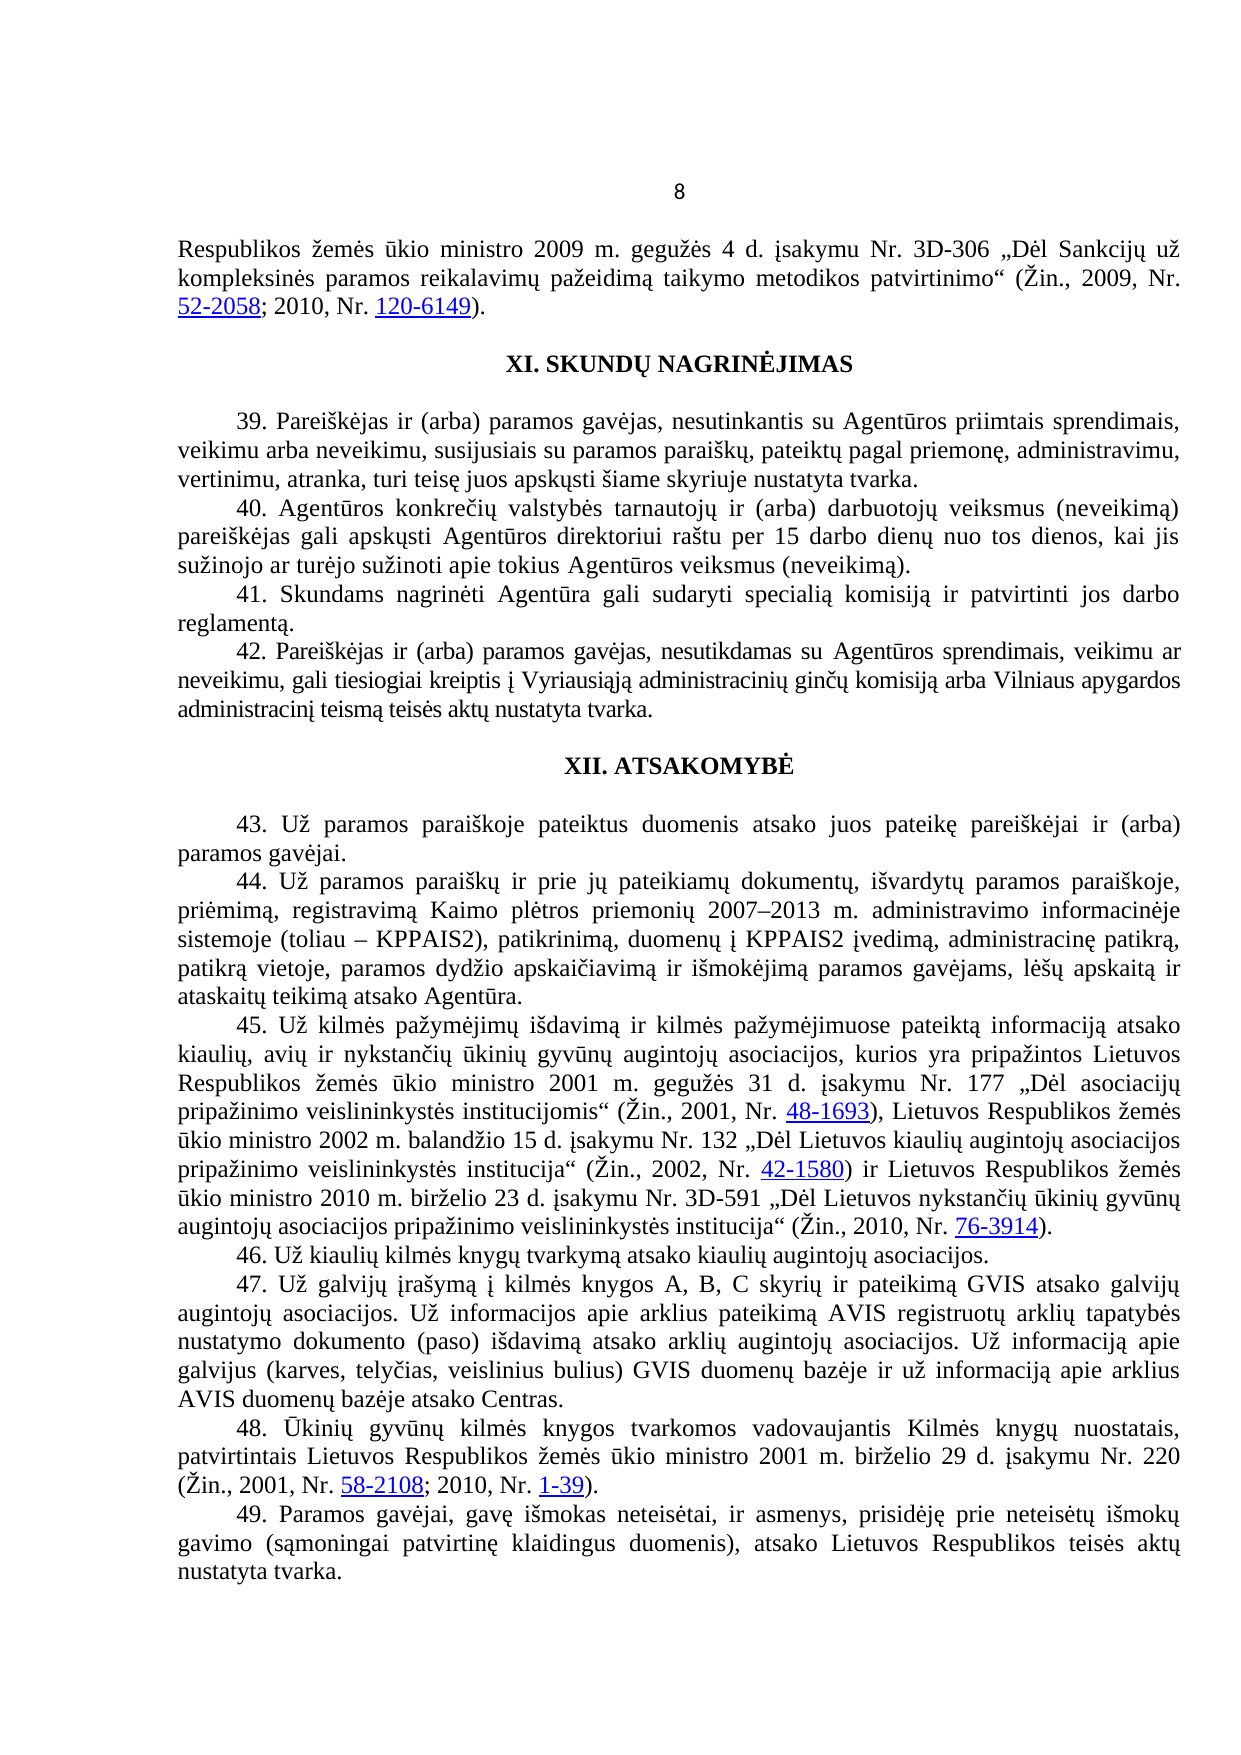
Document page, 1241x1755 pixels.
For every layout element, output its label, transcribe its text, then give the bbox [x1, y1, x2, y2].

text 47. Už galvijų įrašymą į kilmės knygos A, B, C skyrių ir pateikimą GVIS atsako galvijų augintojų asociacijos. Už informacijos apie arklius pateikimą AVIS registruotų arklių tapatybės nustatymo dokumento (paso) išdavimą atsako arklių augintojų asociacijos. Už informaciją apie galvijus (karves, telyčias, veislinius bulius) GVIS duomenų bazėje ir už informaciją apie arklius AVIS duomenų bazėje atsako Centras. [177, 1269, 1181, 1413]
text 40. Agentūros konkrečių valstybės tarnautojų ir (arba) darbuotojų veiksmus (neveikimą) pareiškėjas gali apskųsti Agentūros direktoriui raštu per 15 darbo dienų nuo tos dienos, kai jis sužinojo ar turėjo sužinoti apie tokius Agentūros veiksmus (neveikimą). [177, 493, 1181, 579]
text 44. Už paramos paraiškų ir prie jų pateikiamų dokumentų, išvardytų paramos paraiškoje, priėmimą, registravimą Kaimo plėtros priemonių 2007–2013 m. administravimo informacinėje sistemoje (toliau – KPPAIS2), patikrinimą, duomenų į KPPAIS2 įvedimą, administracinę patikrą, patikrą vietoje, paramos dydžio apskaičiavimą ir išmokėjimą paramos gavėjams, lėšų apskaitą ir ataskaitų teikimą atsako Agentūra. [177, 866, 1181, 1010]
text 41. Skundams nagrinėti Agentūra gali sudaryti specialią komisiją ir patvirtinti jos darbo reglamentą. [177, 579, 1181, 636]
text 45. Už kilmės pažymėjimų išdavimą ir kilmės pažymėjimuose pateiktą informaciją atsako kiaulių, avių ir nykstančių ūkinių gyvūnų augintojų asociacijos, kurios yra pripažintos Lietuvos Respublikos žemės ūkio ministro 2001 m. gegužės 31 d. įsakymu Nr. 177 „Dėl asociacijų pripažinimo veislininkystės institucijomis“ (Žin., 2001, Nr. 48-1693), Lietuvos Respublikos žemės ūkio ministro 2002 m. balandžio 15 d. įsakymu Nr. 132 „Dėl Lietuvos kiaulių augintojų asociacijos pripažinimo veislininkystės institucija“ (Žin., 2002, Nr. 42-1580) ir Lietuvos Respublikos žemės ūkio ministro 2010 m. birželio 23 d. įsakymu Nr. 3D-591 „Dėl Lietuvos nykstančių ūkinių gyvūnų augintojų asociacijos pripažinimo veislininkystės institucija“ (Žin., 2010, Nr. 76-3914). [177, 1010, 1181, 1240]
text 42. Pareiškėjas ir (arba) paramos gavėjas, nesutikdamas su Agentūros sprendimais, veikimu ar neveikimu, gali tiesiogiai kreiptis į Vyriausiąją administracinių ginčų komisiją arba Vilniaus apygardos administracinį teismą teisės aktų nustatyta tvarka. [177, 636, 1181, 723]
text 49. Paramos gavėjai, gavę išmokas neteisėtai, ir asmenys, prisidėję prie neteisėtų išmokų gavimo (sąmoningai patvirtinę klaidingus duomenis), atsako Lietuvos Respublikos teisės aktų nustatyta tvarka. [177, 1499, 1181, 1585]
text 39. Pareiškėjas ir (arba) paramos gavėjas, nesutinkantis su Agentūros priimtais sprendimais, veikimu arba neveikimu, susijusiais su paramos paraiškų, pateiktų pagal priemonę, administravimu, vertinimu, atranka, turi teisę juos apskųsti šiame skyriuje nustatyta tvarka. [177, 406, 1181, 493]
text 43. Už paramos paraiškoje pateiktus duomenis atsako juos pateikę pareiškėjai ir (arba) paramos gavėjai. [177, 809, 1181, 866]
text 46. Už kiaulių kilmės knygų tvarkymą atsako kiaulių augintojų asociacijos. [177, 1240, 1181, 1269]
text 48. Ūkinių gyvūnų kilmės knygos tvarkomos vadovaujantis Kilmės knygų nuostatais, patvirtintais Lietuvos Respublikos žemės ūkio ministro 2001 m. birželio 29 d. įsakymu Nr. 220 (Žin., 2001, Nr. 58-2108; 2010, Nr. 1-39). [177, 1413, 1181, 1499]
text Respublikos žemės ūkio ministro 2009 m. gegužės 4 d. įsakymu Nr. 3D-306 „Dėl Sankcijų už kompleksinės paramos reikalavimų pažeidimą taikymo metodikos patvirtinimo“ (Žin., 2009, Nr. 52-2058; 2010, Nr. 120-6149). [177, 234, 1181, 320]
text XI. SKUNDŲ NAGRINĖJIMAS [177, 349, 1181, 378]
text XII. ATSAKOMYBĖ [177, 751, 1181, 780]
